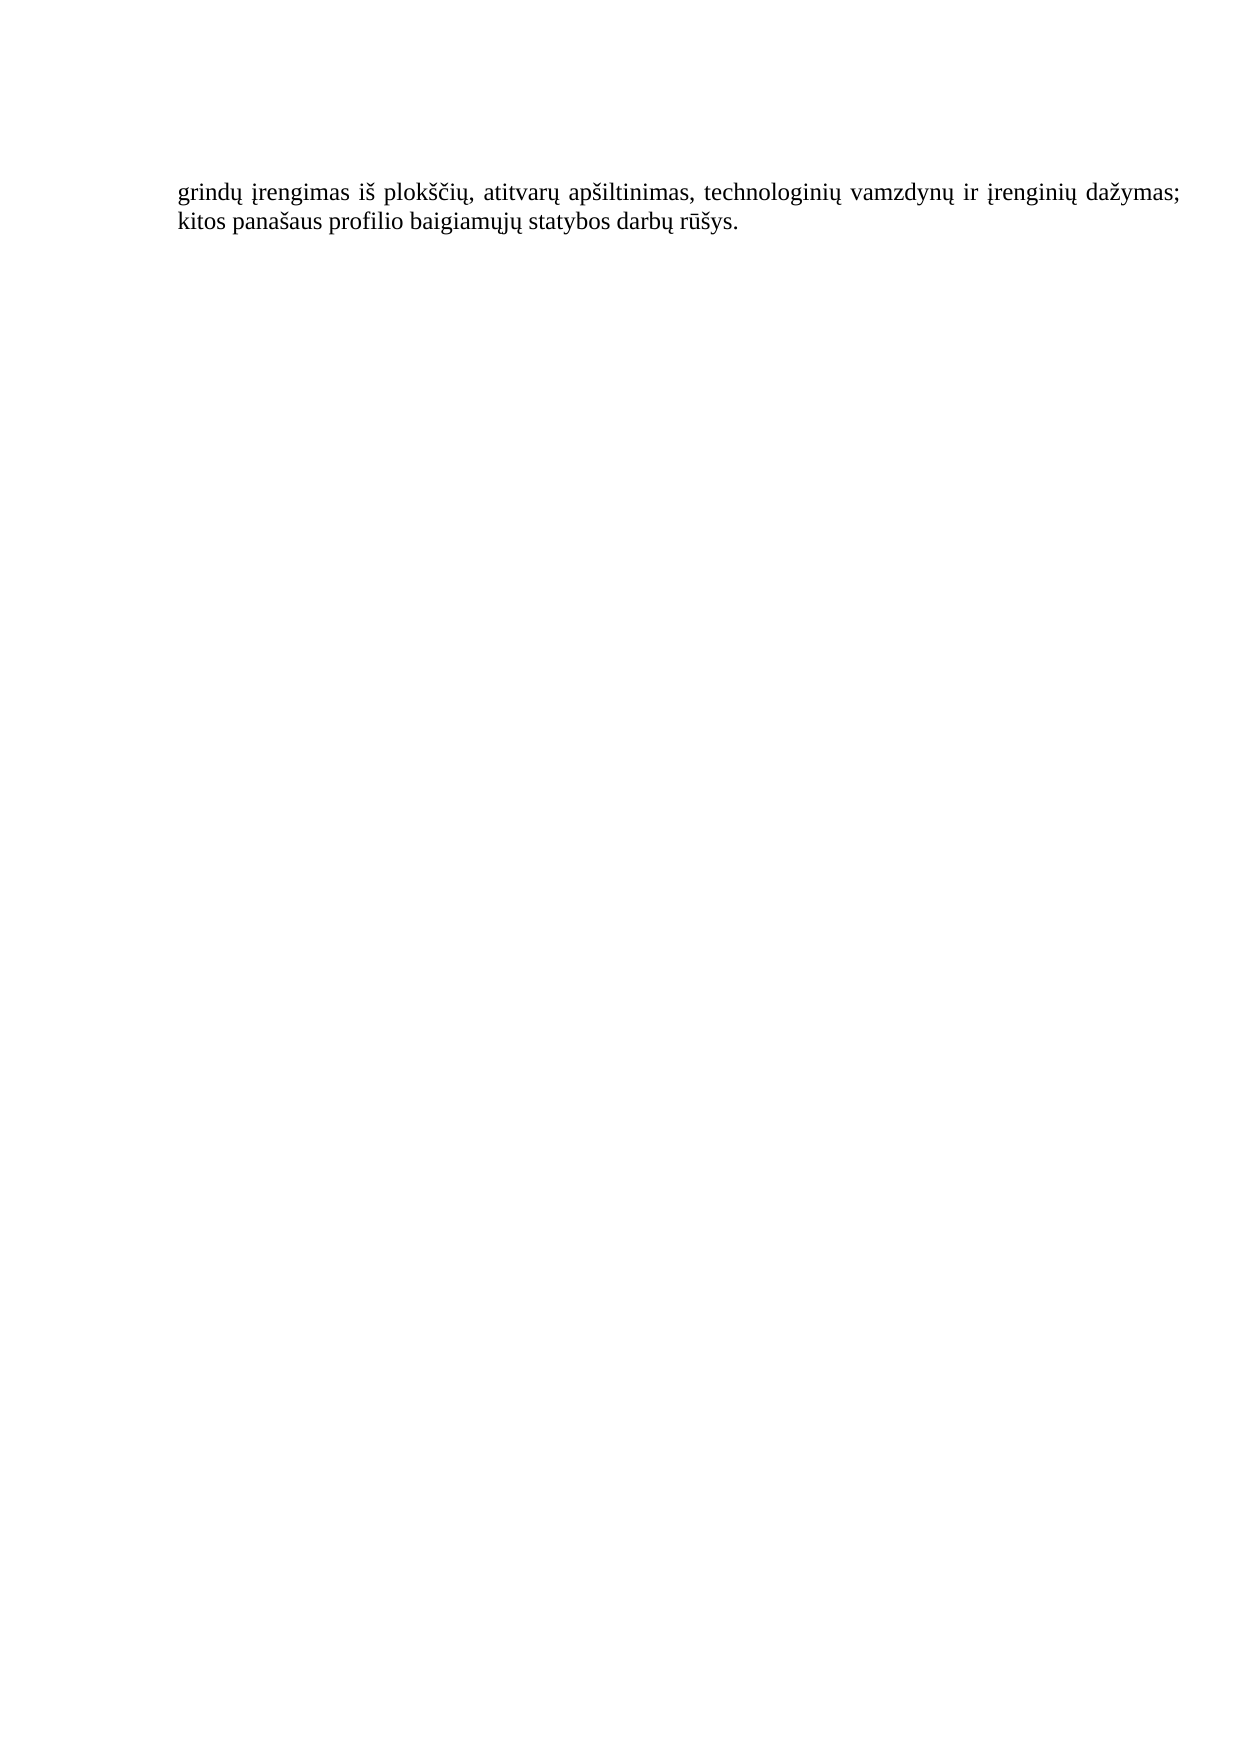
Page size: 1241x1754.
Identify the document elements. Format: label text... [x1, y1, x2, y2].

text grindų įrengimas iš plokščių, atitvarų apšiltinimas, technologinių vamzdynų ir įrenginių dažymas; kitos panašaus profilio baigiamųjų statybos darbų rūšys. [177, 177, 1181, 235]
